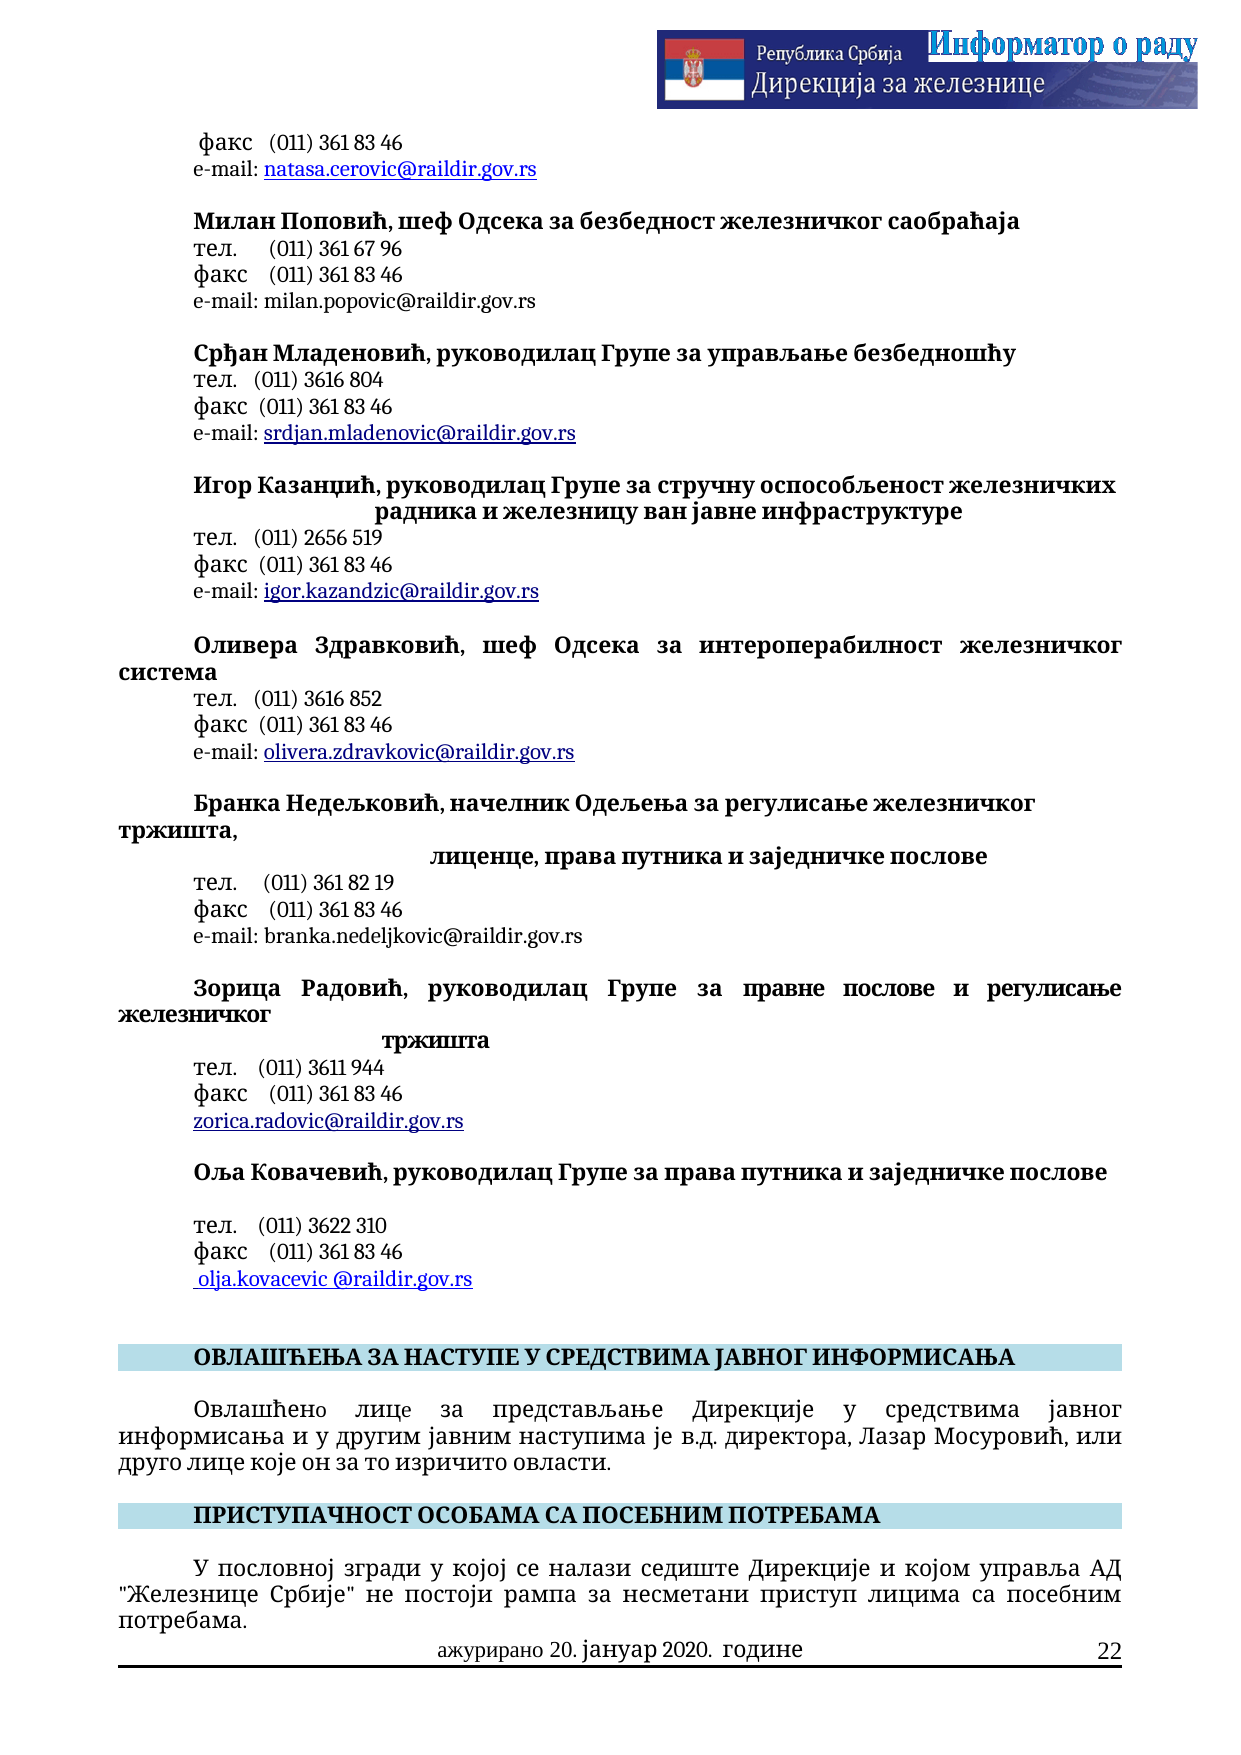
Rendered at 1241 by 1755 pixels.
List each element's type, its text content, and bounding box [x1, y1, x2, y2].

text Бранка Недељковић, начелник Одељења за регулисање железничког тржишта, [118, 791, 1122, 844]
text Зорица Радовић, руководилац Групе за правне послове и регулисање железничког [118, 976, 1122, 1028]
text факс (011) 361 83 46 [118, 897, 1122, 923]
text тел. (011) 3616 852 [118, 686, 1122, 712]
text факс (011) 361 83 46 [118, 1239, 1122, 1266]
subtitle Овлашћења за наступе у средствима јавног информисања [118, 1344, 1122, 1371]
text У пословној згради у којој се налази седиште Дирекције и којом управља АД "Железнице Србије" не постоји рампа за несметани приступ лицима са посебним потребама. [118, 1555, 1122, 1634]
text тел. (011) 361 82 19 [118, 870, 1122, 897]
text факс (011) 361 83 46 [118, 552, 1122, 578]
text лиценце, права путника и заједничке послове [118, 844, 1122, 870]
text Срђан Младеновић, руководилац Групе за управљање безбедношћу [118, 341, 1122, 367]
text e-mail: milan.popovic@raildir.gov.rs [118, 288, 1122, 314]
text e-mail: natasa.cerovic@raildir.gov.rs [118, 156, 1122, 183]
text Овлашћенo лицe за представљање Дирекције у средствима јавног информисања и у другим јавним наступима је в.д. директора, Лазар Мосуровић, или друго лице које он за то изричито овласти. [118, 1397, 1122, 1476]
text e-mail: igor.kazandzic@raildir.gov.rs [118, 578, 1122, 604]
text факс (011) 361 83 46 [118, 130, 1122, 156]
text тел. (011) 361 67 96 [118, 235, 1122, 262]
text Милан Поповић, шеф Одсека за безбедност железничког саобраћаја [193, 209, 1122, 235]
text тел. (011) 3622 310 [118, 1213, 1122, 1239]
text факс (011) 361 83 46 [118, 393, 1122, 420]
text тржишта [118, 1028, 1122, 1055]
text тел. (011) 3611 944 [118, 1055, 1122, 1081]
text olja.kovacevic @raildir.gov.rs [118, 1266, 1122, 1292]
text тел. (011) 2656 519 [118, 525, 1122, 552]
text e-mail: olivera.zdravkovic@raildir.gov.rs [118, 738, 1122, 765]
text факс (011) 361 83 46 [118, 1081, 1122, 1107]
subtitle Приступачност особама са посебним потребама [118, 1503, 1122, 1529]
text Оливера Здравковић, шеф Одсека за интероперабилност железничког система [118, 633, 1122, 686]
text тел. (011) 3616 804 [118, 367, 1122, 393]
text zorica.radovic@raildir.gov.rs [118, 1107, 1122, 1134]
text Игор Казанџић, руководилац Групе за стручну оспособљеност железничких [118, 472, 1122, 499]
text Оља Ковачевић, руководилац Групе за права путника и заједничке послове [118, 1160, 1122, 1186]
text факс (011) 361 83 46 [118, 712, 1122, 738]
text e-mail: srdjan.mladenovic@raildir.gov.rs [118, 420, 1122, 446]
text факс (011) 361 83 46 [118, 262, 1122, 288]
text радника и железницу ван јавне инфраструктуре [118, 499, 1122, 525]
text e-mail: branka.nedeljkovic@raildir.gov.rs [118, 923, 1122, 949]
